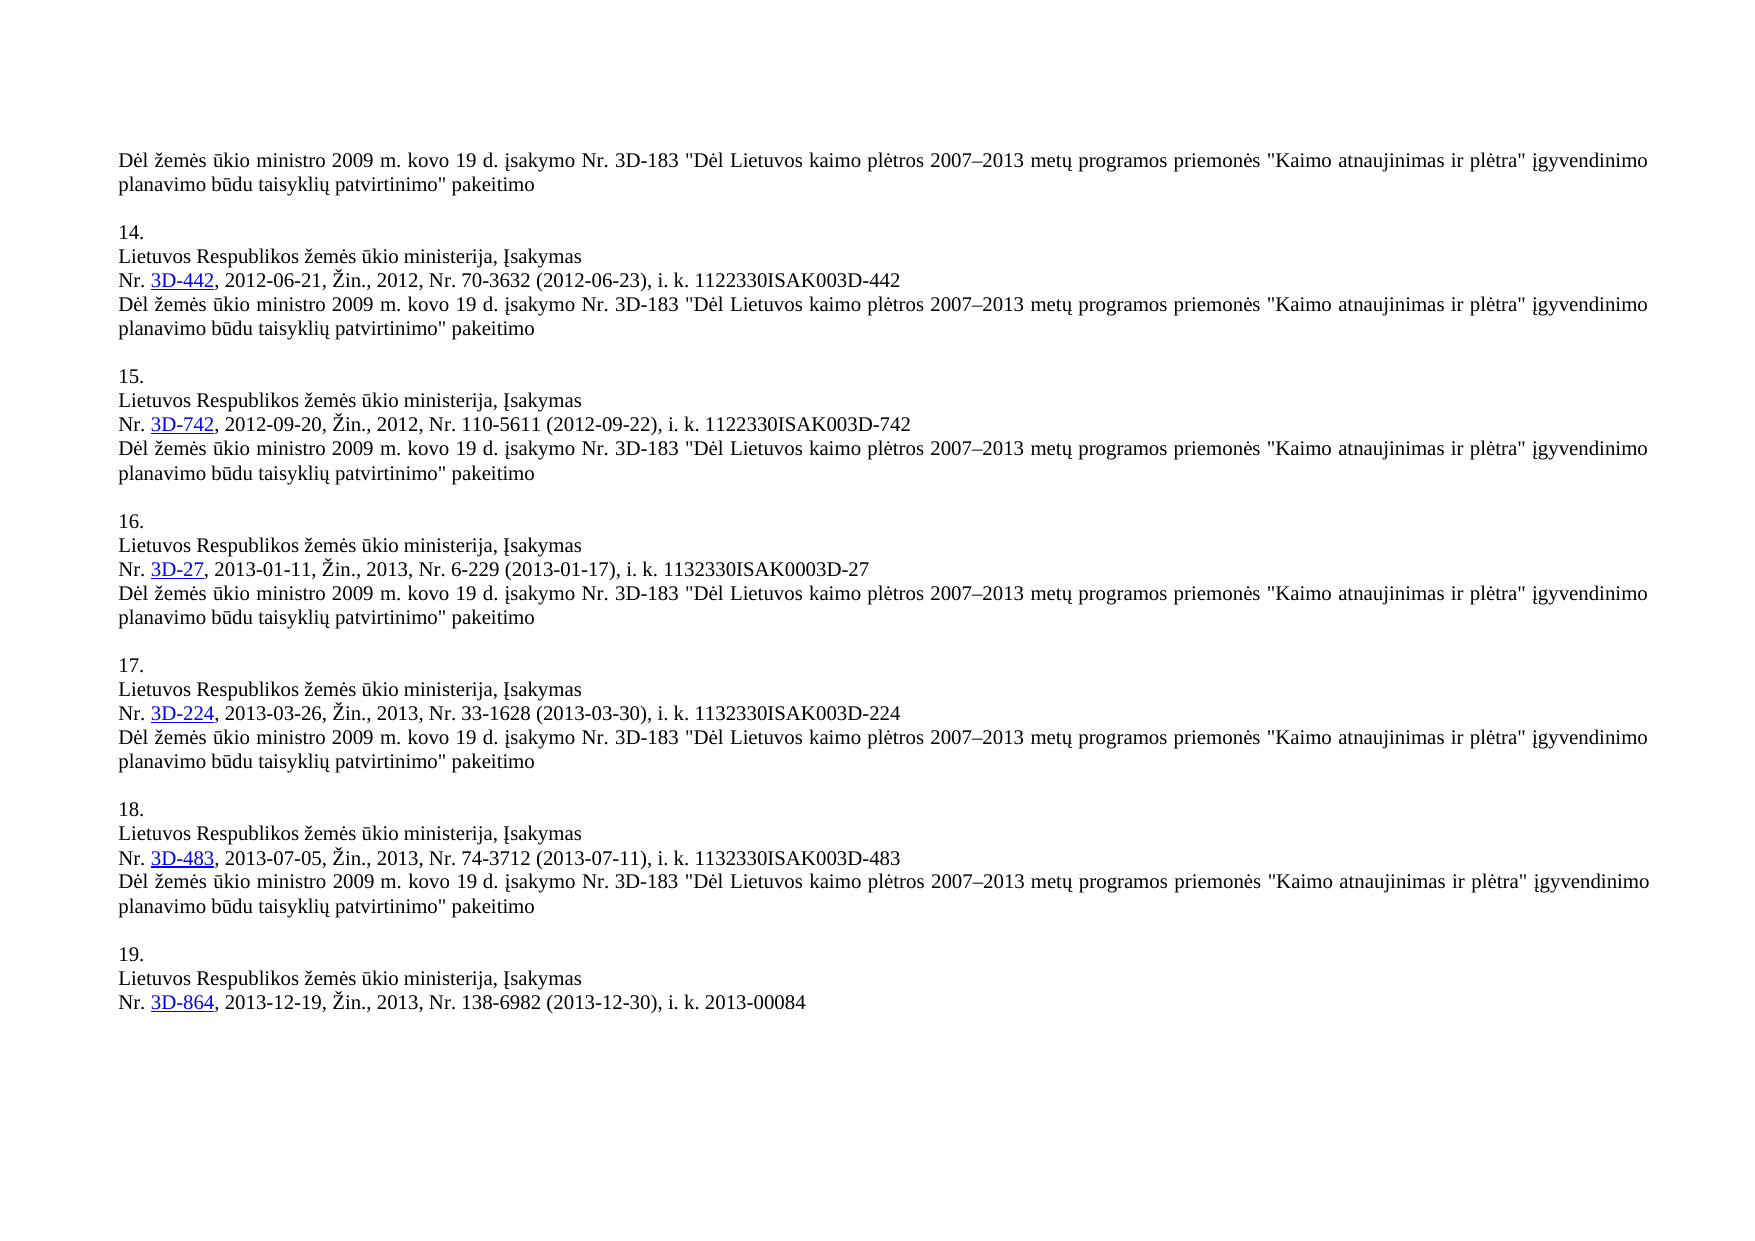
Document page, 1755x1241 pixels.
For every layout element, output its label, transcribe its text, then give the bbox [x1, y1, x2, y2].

text Lietuvos Respublikos žemės ūkio ministerija, Įsakymas [118, 244, 1651, 268]
text Nr. 3D-864, 2013-12-19, Žin., 2013, Nr. 138-6982 (2013-12-30), i. k. 2013-00084 [118, 990, 1651, 1014]
text Dėl žemės ūkio ministro 2009 m. kovo 19 d. įsakymo Nr. 3D-183 "Dėl Lietuvos kaimo plėtros 2007–2013 metų programos priemonės "Kaimo atnaujinimas ir plėtra" įgyvendinimo planavimo būdu taisyklių patvirtinimo" pakeitimo [118, 148, 1651, 196]
text Dėl žemės ūkio ministro 2009 m. kovo 19 d. įsakymo Nr. 3D-183 "Dėl Lietuvos kaimo plėtros 2007–2013 metų programos priemonės "Kaimo atnaujinimas ir plėtra" įgyvendinimo planavimo būdu taisyklių patvirtinimo" pakeitimo [118, 292, 1651, 340]
text 14. [118, 220, 1651, 244]
text 18. [118, 797, 1651, 821]
text 16. [118, 508, 1651, 533]
text Nr. 3D-742, 2012-09-20, Žin., 2012, Nr. 110-5611 (2012-09-22), i. k. 1122330ISAK003D-742 [118, 412, 1651, 436]
text Lietuvos Respublikos žemės ūkio ministerija, Įsakymas [118, 821, 1651, 845]
text 17. [118, 653, 1651, 677]
text Nr. 3D-224, 2013-03-26, Žin., 2013, Nr. 33-1628 (2013-03-30), i. k. 1132330ISAK003D-224 [118, 701, 1651, 725]
text 15. [118, 364, 1651, 388]
text Lietuvos Respublikos žemės ūkio ministerija, Įsakymas [118, 388, 1651, 412]
text Nr. 3D-27, 2013-01-11, Žin., 2013, Nr. 6-229 (2013-01-17), i. k. 1132330ISAK0003D-27 [118, 557, 1651, 581]
text 19. [118, 942, 1651, 966]
text Lietuvos Respublikos žemės ūkio ministerija, Įsakymas [118, 966, 1651, 990]
text Lietuvos Respublikos žemės ūkio ministerija, Įsakymas [118, 533, 1651, 557]
text Nr. 3D-483, 2013-07-05, Žin., 2013, Nr. 74-3712 (2013-07-11), i. k. 1132330ISAK003D-483 [118, 845, 1651, 869]
text Nr. 3D-442, 2012-06-21, Žin., 2012, Nr. 70-3632 (2012-06-23), i. k. 1122330ISAK003D-442 [118, 268, 1651, 292]
text Dėl žemės ūkio ministro 2009 m. kovo 19 d. įsakymo Nr. 3D-183 "Dėl Lietuvos kaimo plėtros 2007–2013 metų programos priemonės "Kaimo atnaujinimas ir plėtra" įgyvendinimo planavimo būdu taisyklių patvirtinimo" pakeitimo [118, 725, 1651, 773]
text Dėl žemės ūkio ministro 2009 m. kovo 19 d. įsakymo Nr. 3D-183 "Dėl Lietuvos kaimo plėtros 2007–2013 metų programos priemonės "Kaimo atnaujinimas ir plėtra" įgyvendinimo planavimo būdu taisyklių patvirtinimo" pakeitimo [118, 581, 1651, 629]
text Dėl žemės ūkio ministro 2009 m. kovo 19 d. įsakymo Nr. 3D-183 "Dėl Lietuvos kaimo plėtros 2007–2013 metų programos priemonės "Kaimo atnaujinimas ir plėtra" įgyvendinimo planavimo būdu taisyklių patvirtinimo" pakeitimo [118, 436, 1651, 484]
text Lietuvos Respublikos žemės ūkio ministerija, Įsakymas [118, 677, 1651, 701]
text Dėl žemės ūkio ministro 2009 m. kovo 19 d. įsakymo Nr. 3D-183 "Dėl Lietuvos kaimo plėtros 2007–2013 metų programos priemonės "Kaimo atnaujinimas ir plėtra" įgyvendinimo planavimo būdu taisyklių patvirtinimo" pakeitimo [118, 869, 1651, 918]
